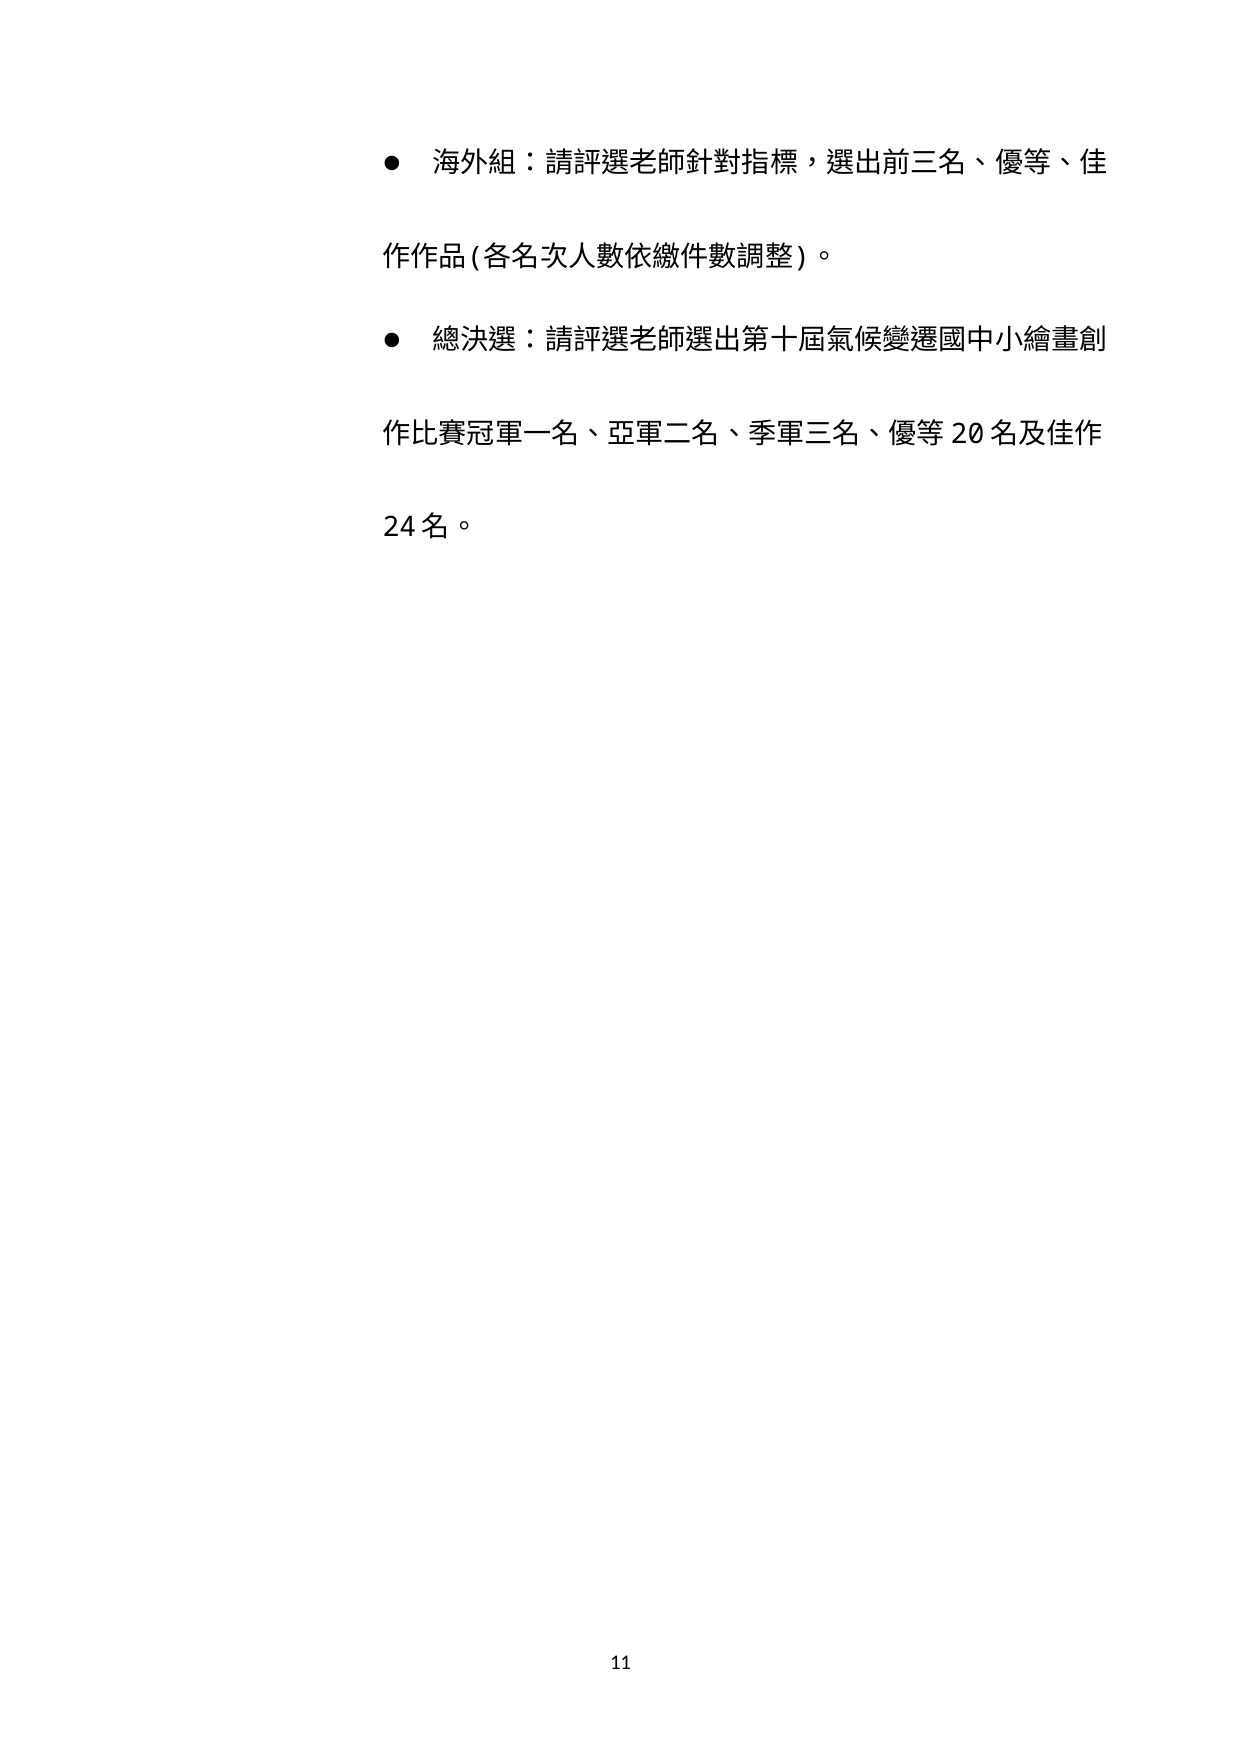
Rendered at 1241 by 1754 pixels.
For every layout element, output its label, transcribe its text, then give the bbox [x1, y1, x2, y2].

list 總決選：請評選老師選出第十屆氣候變遷國中小繪畫創作比賽冠軍一名、亞軍二名、季軍三名、優等20名及佳作24名。 [382, 295, 1107, 545]
list 海外組：請評選老師針對指標，選出前三名、優等、佳作作品(各名次人數依繳件數調整)。 [382, 119, 1107, 275]
